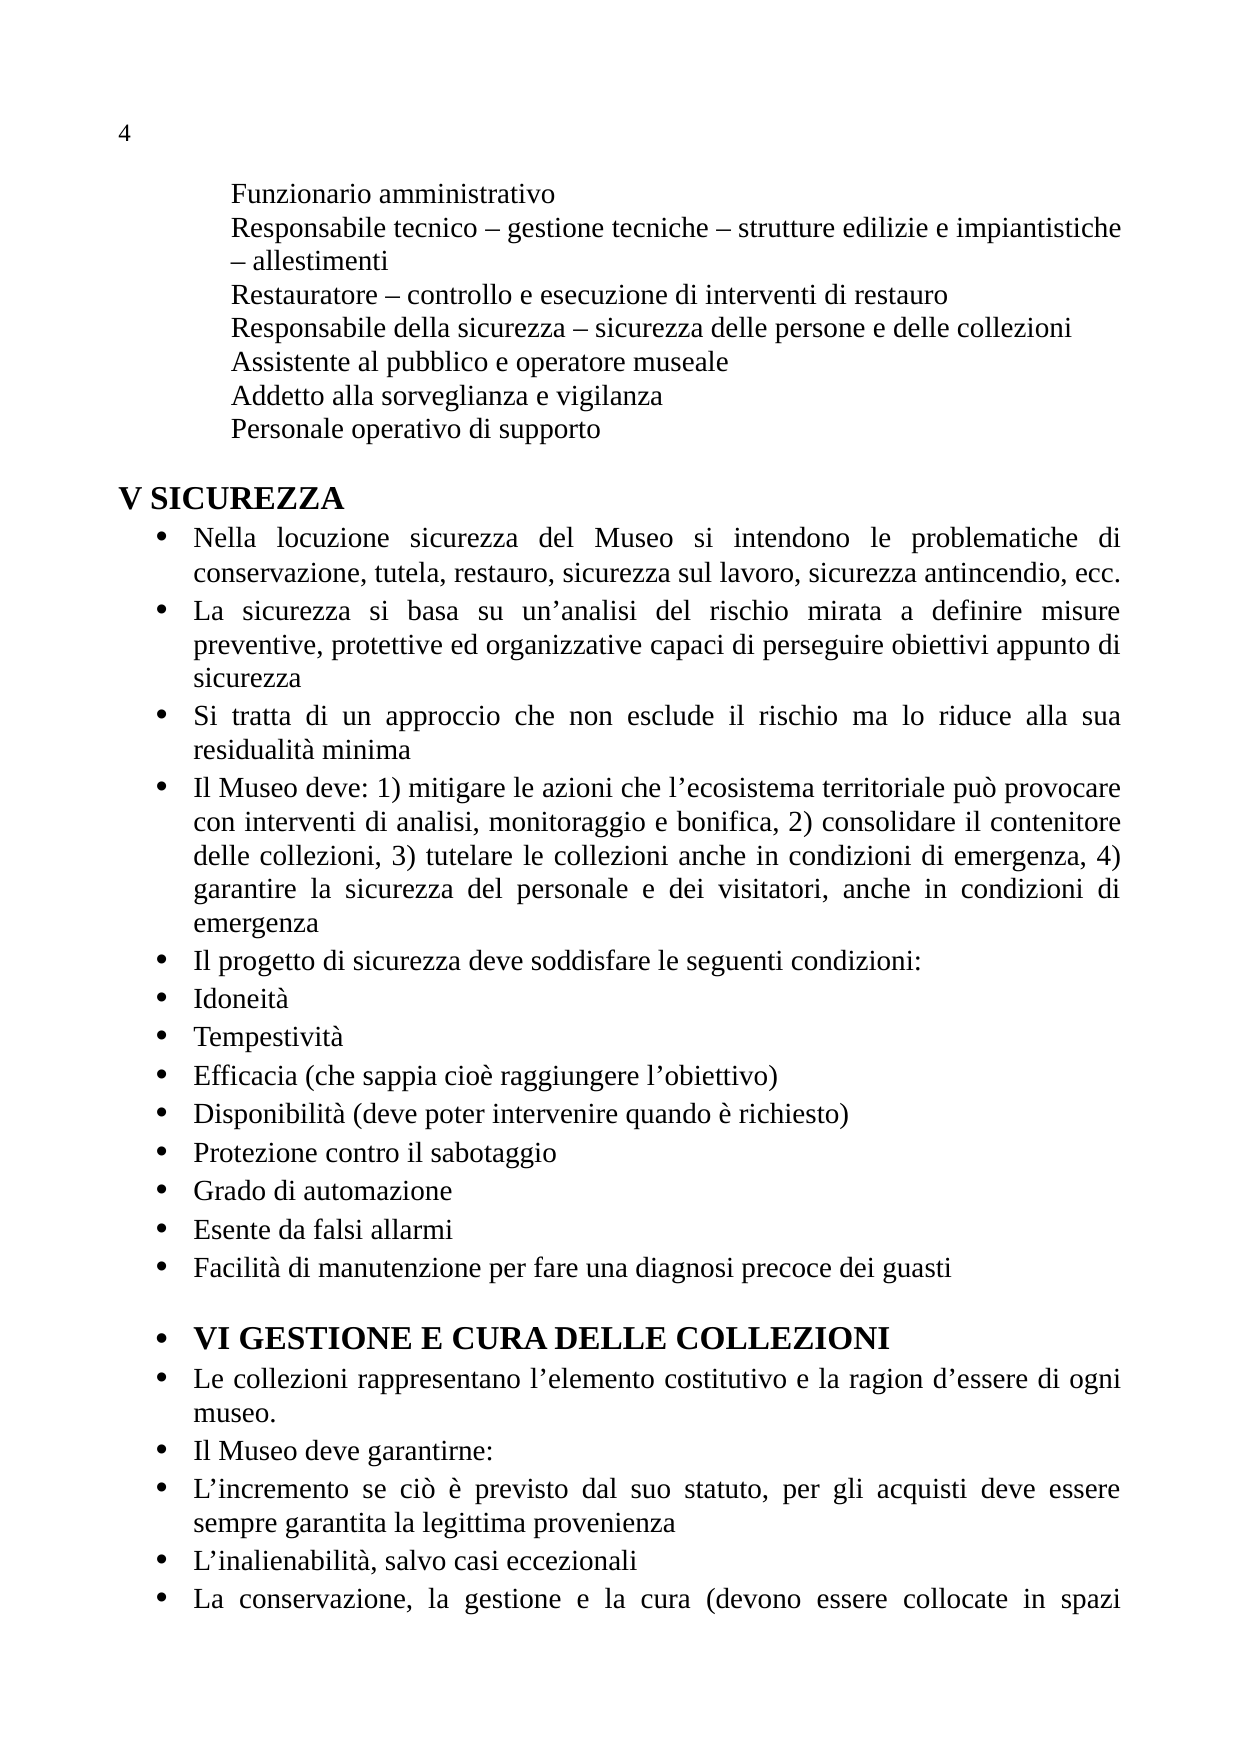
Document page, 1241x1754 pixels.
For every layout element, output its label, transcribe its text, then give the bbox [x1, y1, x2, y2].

subtitle Si tratta di un approccio che non esclude il rischio ma lo riduce alla sua residualità minima [156, 694, 1122, 766]
subtitle Addetto alla sorveglianza e vigilanza [193, 378, 1122, 411]
subtitle Restauratore – controllo e esecuzione di interventi di restauro [193, 277, 1122, 311]
subtitle La conservazione, la gestione e la cura (devono essere collocate in spazi [156, 1577, 1122, 1616]
subtitle Responsabile tecnico – gestione tecniche – strutture edilizie e impiantistiche – allestimenti [193, 210, 1122, 277]
subtitle Nella locuzione sicurezza del Museo si intendono le problematiche di conservazione, tutela, restauro, sicurezza sul lavoro, sicurezza antincendio, ecc. [156, 517, 1122, 588]
subtitle Tempestività [156, 1016, 1122, 1054]
subtitle La sicurezza si basa su un’analisi del rischio mirata a definire misure preventive, protettive ed organizzative capaci di perseguire obiettivi appunto di sicurezza [156, 588, 1122, 694]
subtitle V SICUREZZA [118, 478, 1122, 517]
subtitle L’incremento se ciò è previsto dal suo statuto, per gli acquisti deve essere sempre garantita la legittima provenienza [156, 1467, 1122, 1539]
subtitle Responsabile della sicurezza – sicurezza delle persone e delle collezioni [193, 311, 1122, 344]
subtitle Assistente al pubblico e operatore museale [193, 344, 1122, 378]
subtitle Disponibilità (deve poter intervenire quando è richiesto) [156, 1092, 1122, 1131]
subtitle Le collezioni rappresentano l’elemento costitutivo e la ragion d’essere di ogni museo. [156, 1357, 1122, 1429]
subtitle Il Museo deve: 1) mitigare le azioni che l’ecosistema territoriale può provocare con interventi di analisi, monitoraggio e bonifica, 2) consolidare il contenitore delle collezioni, 3) tutelare le collezioni anche in condizioni di emergenza, 4) garantire la sicurezza del personale e dei visitatori, anche in condizioni di emergenza [156, 766, 1122, 939]
subtitle Esente da falsi allarmi [156, 1208, 1122, 1246]
subtitle Personale operativo di supporto [193, 411, 1122, 445]
subtitle Idoneità [156, 977, 1122, 1016]
subtitle L’inalienabilità, salvo casi eccezionali [156, 1539, 1122, 1577]
subtitle VI GESTIONE E CURA DELLE COLLEZIONI [156, 1318, 1122, 1357]
subtitle Il Museo deve garantirne: [156, 1429, 1122, 1467]
subtitle Facilità di manutenzione per fare una diagnosi precoce dei guasti [156, 1246, 1122, 1284]
subtitle Il progetto di sicurezza deve soddisfare le seguenti condizioni: [156, 939, 1122, 977]
subtitle Funzionario amministrativo [193, 176, 1122, 210]
subtitle Grado di automazione [156, 1169, 1122, 1208]
subtitle Protezione contro il sabotaggio [156, 1131, 1122, 1169]
subtitle Efficacia (che sappia cioè raggiungere l’obiettivo) [156, 1054, 1122, 1092]
